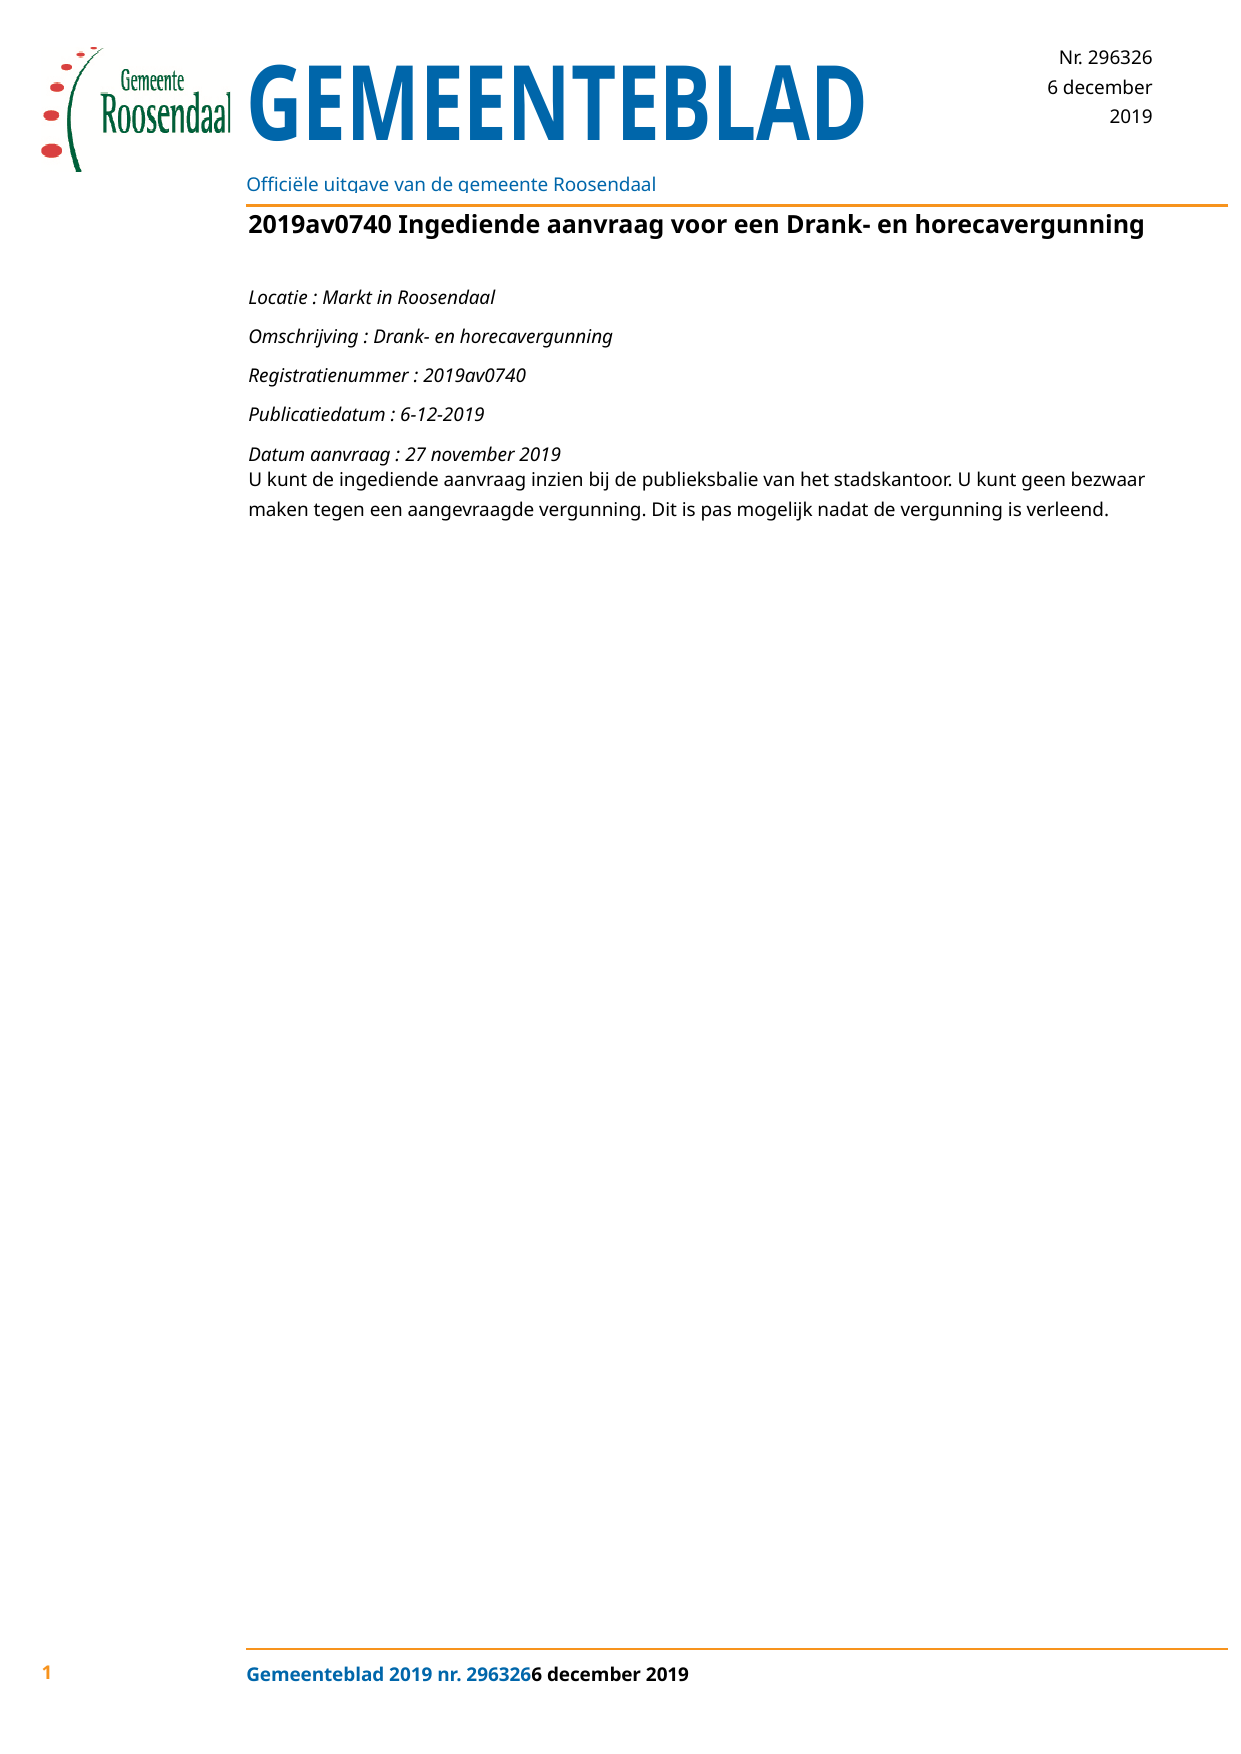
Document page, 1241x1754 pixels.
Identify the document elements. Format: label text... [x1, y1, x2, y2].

text Omschrijving : Drank- en horecavergunning [248, 323, 1152, 349]
picture [41, 47, 231, 172]
text U kunt de ingediende aanvraag inzien bij de publieksbalie van het stadskantoor. U kunt geen bezwaar maken tegen een aangevraagde vergunning. Dit is pas mogelijk nadat de vergunning is verleend. [248, 467, 1152, 522]
text Datum aanvraag : 27 november 2019 [248, 441, 1152, 467]
text Registratienummer : 2019av0740 [248, 362, 1152, 388]
text Locatie : Markt in Roosendaal [248, 284, 1152, 309]
text Publicatiedatum : 6-12-2019 [248, 402, 1152, 427]
text 2019av0740 Ingediende aanvraag voor een Drank- en horecavergunning [248, 207, 1152, 241]
